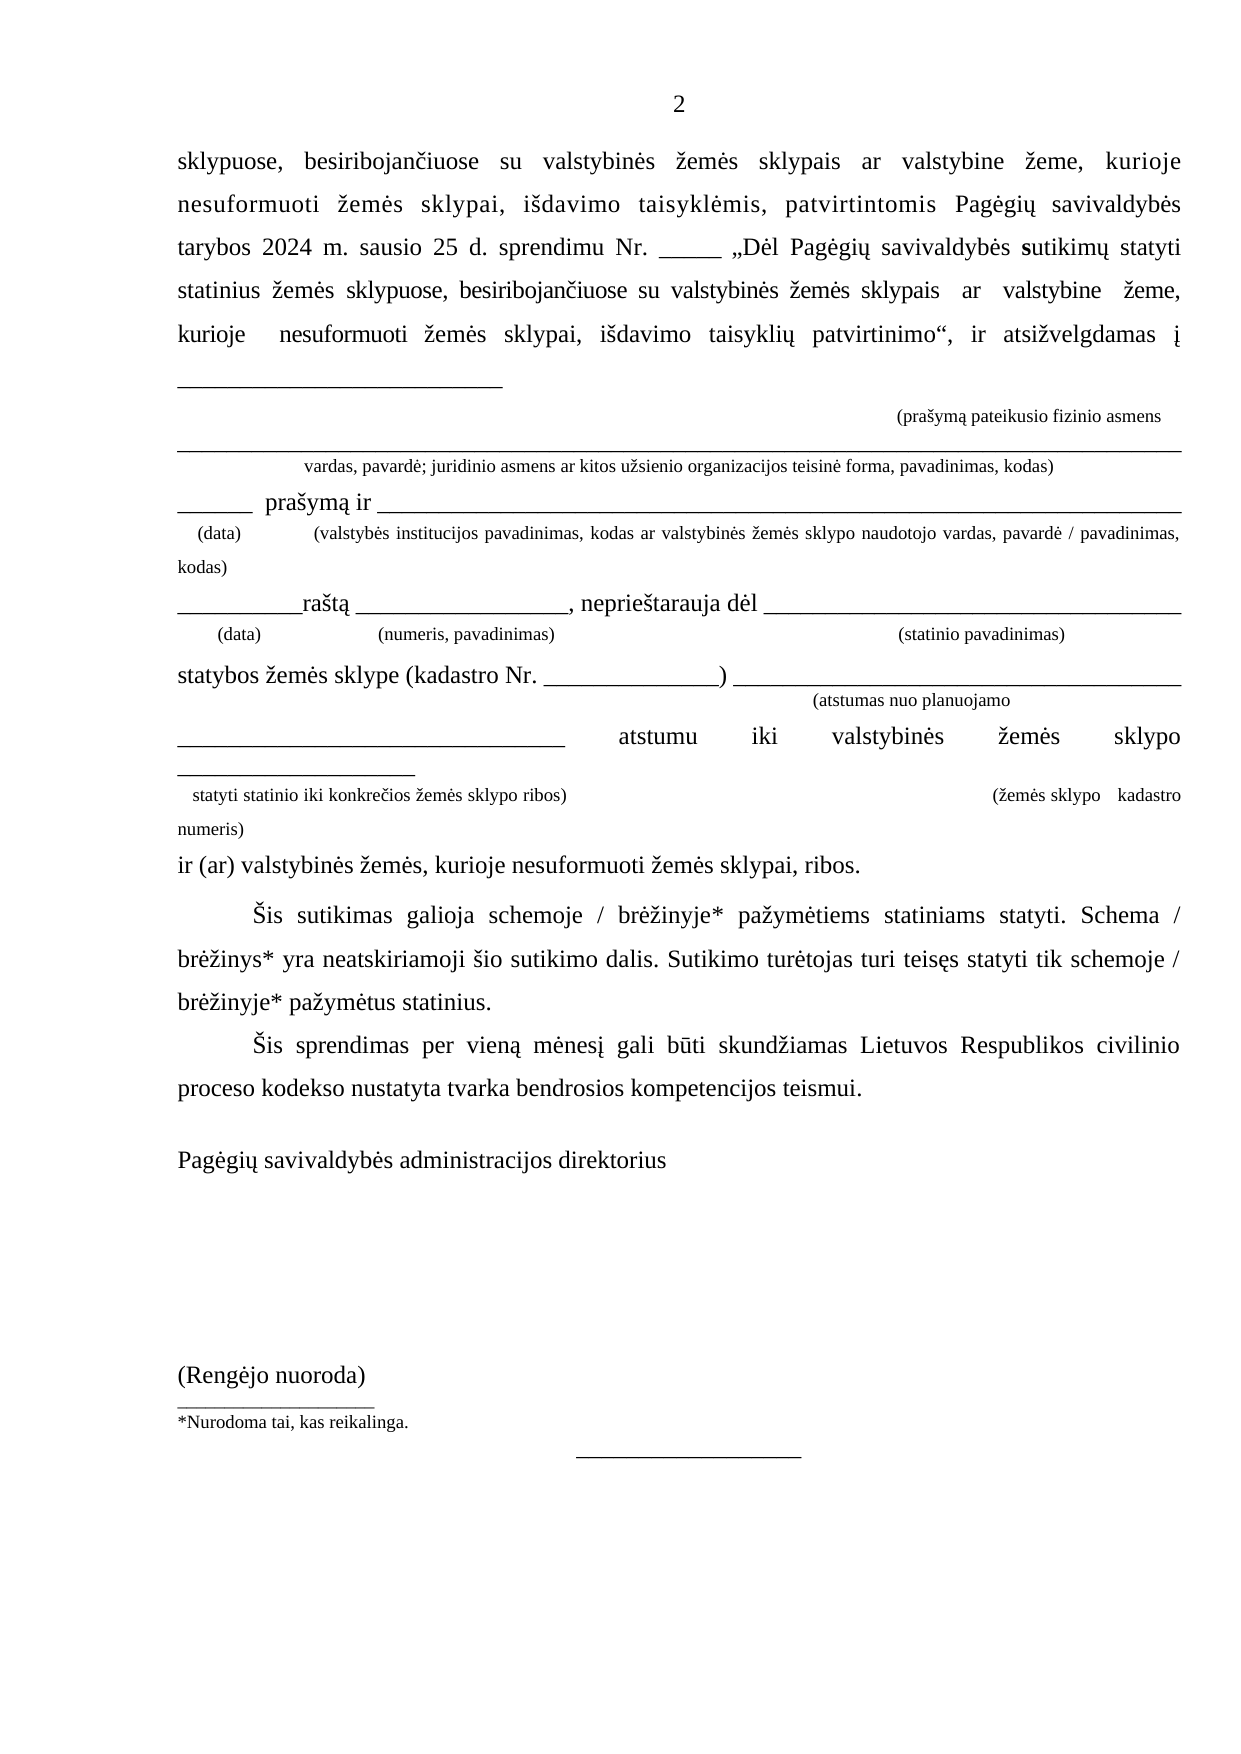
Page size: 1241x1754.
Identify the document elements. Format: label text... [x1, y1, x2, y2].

text (data) (valstybės institucijos pavadinimas, kodas ar valstybinės žemės sklypo naudotojo vardas, pavardė / pavadinimas, kodas) [177, 516, 1181, 577]
text statybos žemės sklype (kadastro Nr. ______________) [177, 660, 1181, 689]
text statyti statinio iki konkrečios žemės sklypo ribos) (žemės sklypo kadastro numeris) [177, 778, 1181, 839]
text sklypuose, besiribojančiuose su valstybinės žemės sklypais ar valstybine žeme, kurioje nesuformuoti žemės sklypai, išdavimo taisyklėmis, patvirtintomis Pagėgių savivaldybės tarybos 2024 m. sausio 25 d. sprendimu Nr. _____ „Dėl Pagėgių savivaldybės sutikimų statyti statinius žemės sklypuose, besiribojančiuose su valstybinės žemės sklypais ar valstybine žeme, kurioje nesuformuoti žemės sklypai, išdavimo taisyklių patvirtinimo“, ir atsižvelgdamas į __________________________ [177, 146, 1181, 391]
text Šis sutikimas galioja schemoje / brėžinyje* pažymėtiems statiniams statyti. Schema / brėžinys* yra neatskiriamoji šio sutikimo dalis. Sutikimo turėtojas turi teisęs statyti tik schemoje / brėžinyje* pažymėtus statinius. [177, 901, 1181, 1016]
text vardas, pavardė; juridinio asmens ar kitos užsienio organizacijos teisinė forma, pavadinimas, kodas) [177, 455, 1181, 477]
text Pagėgių savivaldybės administracijos direktorius [177, 1145, 1181, 1174]
text _____________________ [177, 1389, 1181, 1411]
text ______ prašymą ir [177, 487, 1181, 516]
text __________________ [177, 1432, 1181, 1461]
text (atstumas nuo planuojamo [177, 689, 1181, 710]
text *Nurodoma tai, kas reikalinga. [177, 1411, 1181, 1432]
text ir (ar) valstybinės žemės, kurioje nesuformuoti žemės sklypai, ribos. [177, 850, 1181, 879]
text _______________________________ atstumu iki valstybinės žemės sklypo ___________________ [177, 721, 1181, 778]
text __________raštą _________________, neprieštarauja dėl [177, 588, 1181, 617]
text (prašymą pateikusio fizinio asmens [177, 405, 1181, 426]
text (data) (numeris, pavadinimas) (statinio pavadinimas) [177, 617, 1181, 646]
text (Rengėjo nuoroda) [177, 1361, 1181, 1389]
text Šis sprendimas per vieną mėnesį gali būti skundžiamas Lietuvos Respublikos civilinio proceso kodekso nustatyta tvarka bendrosios kompetencijos teismui. [177, 1030, 1181, 1102]
